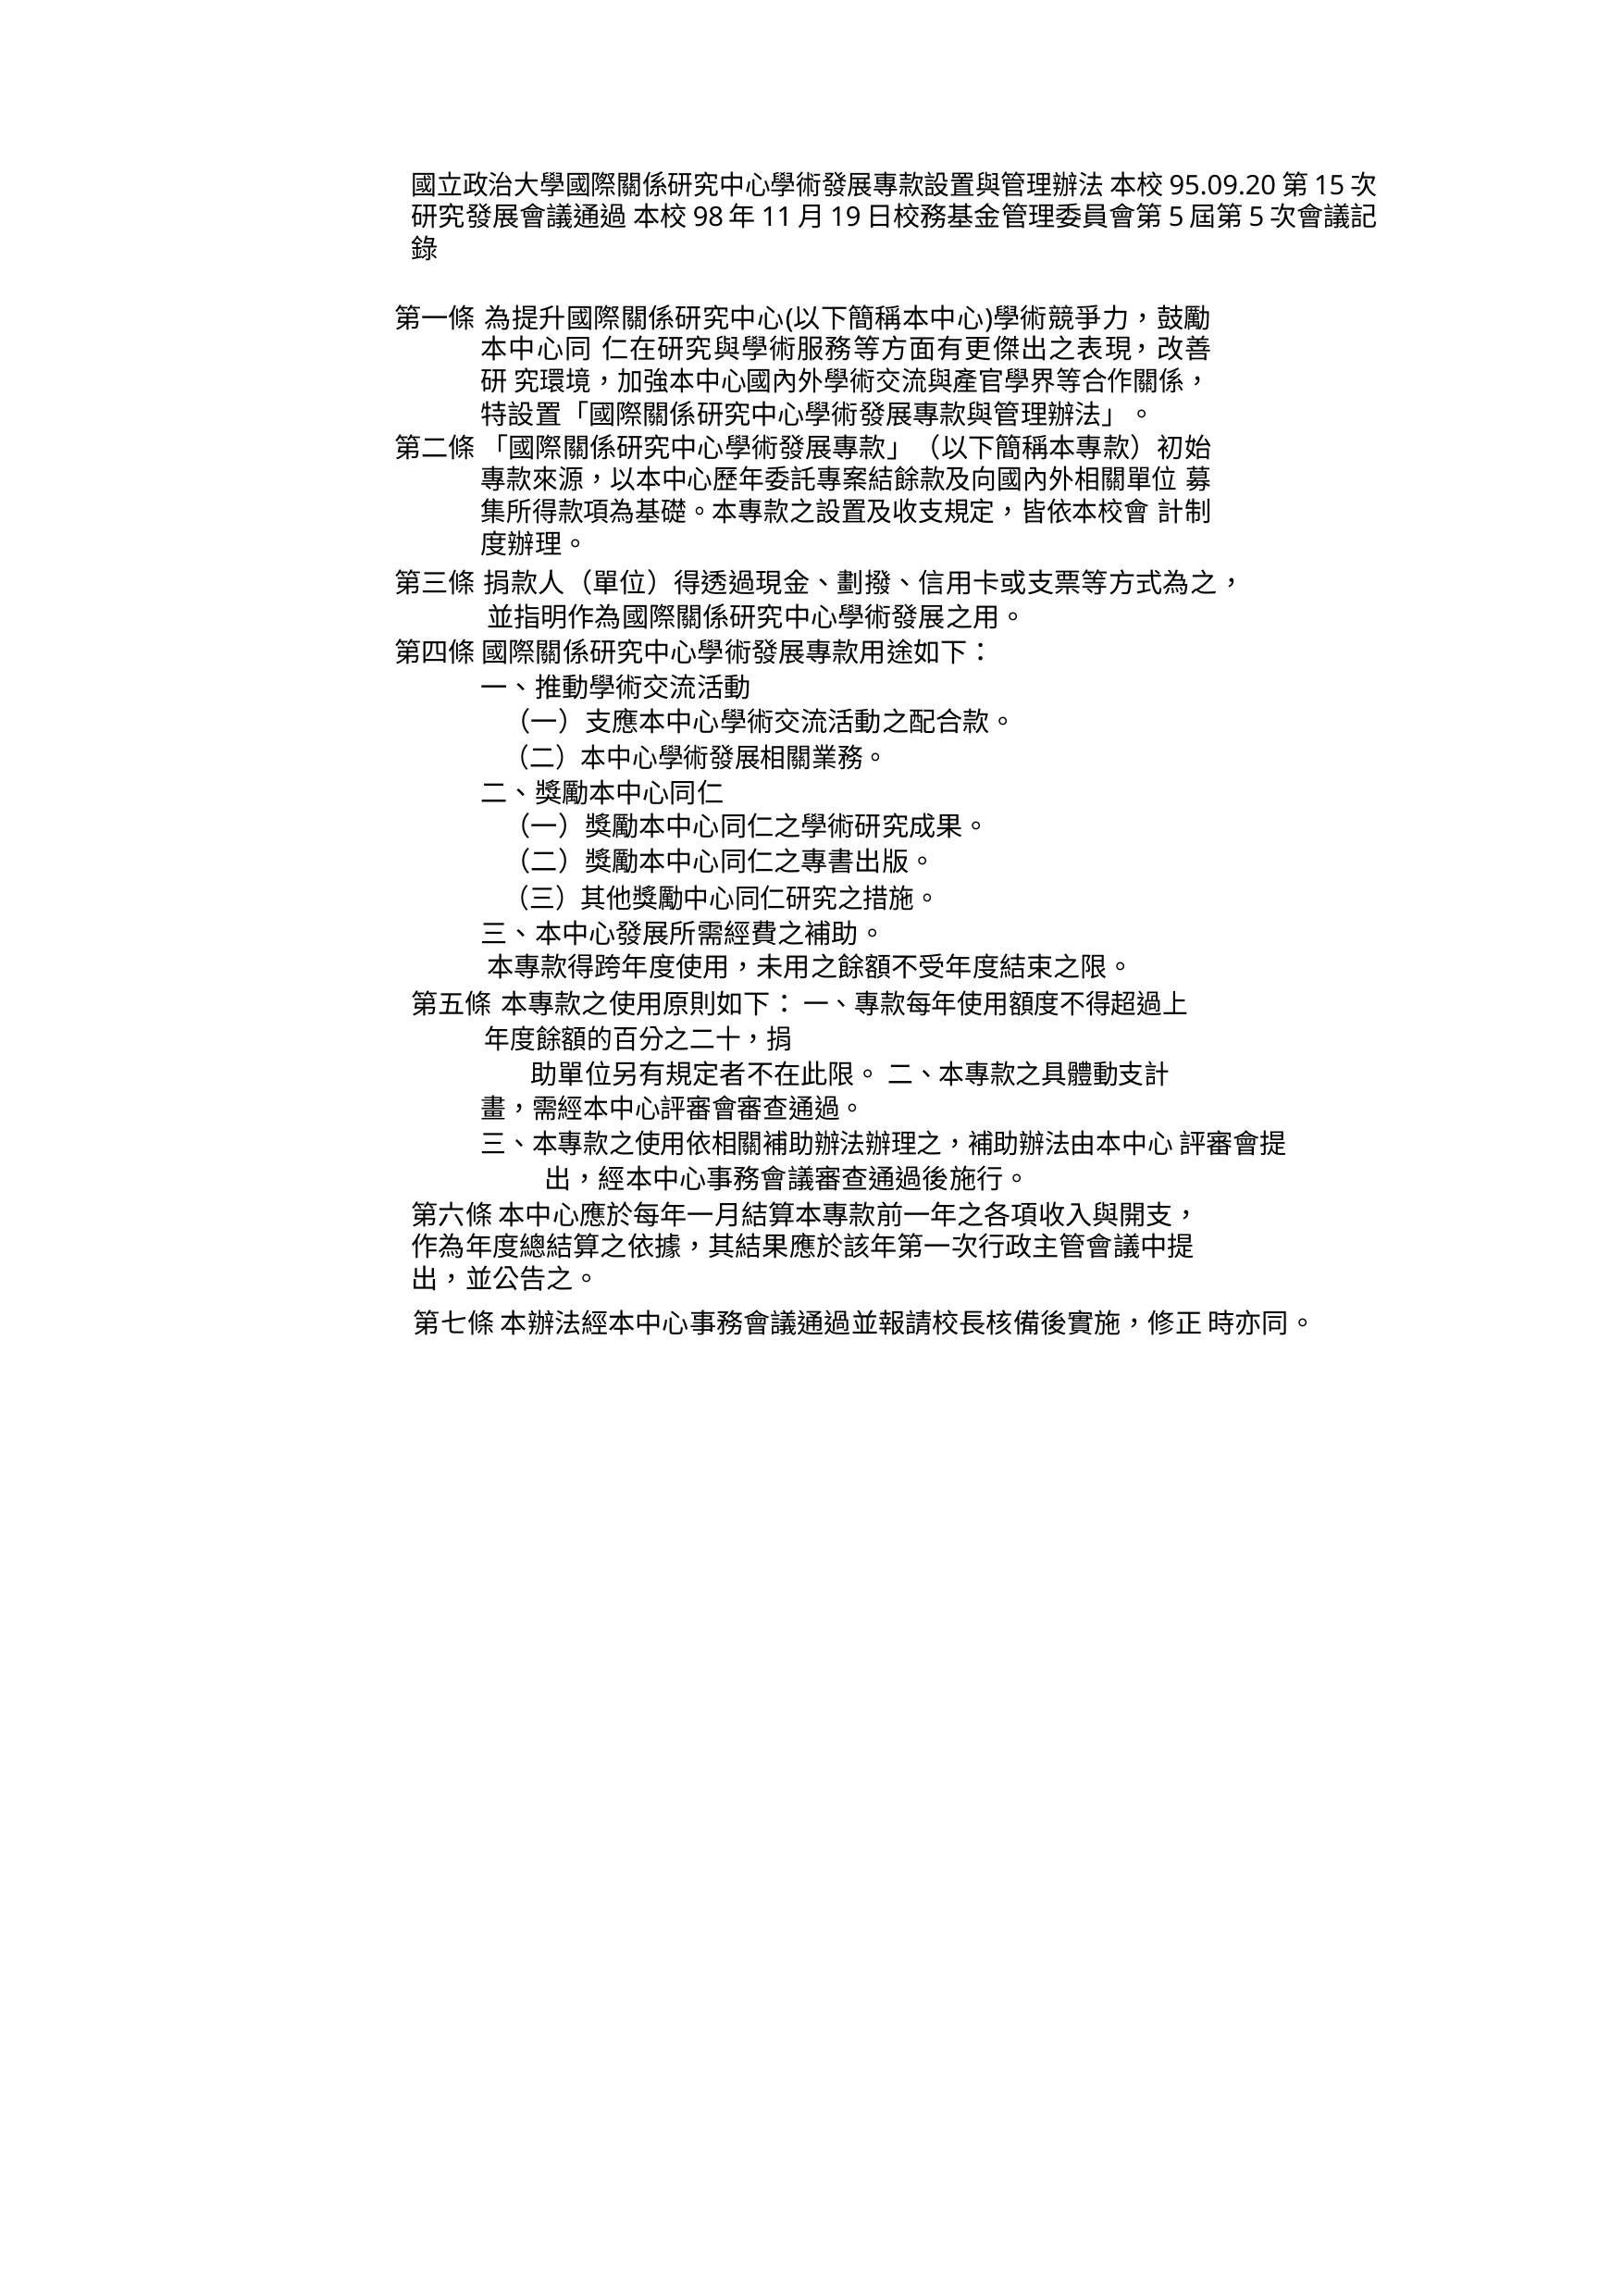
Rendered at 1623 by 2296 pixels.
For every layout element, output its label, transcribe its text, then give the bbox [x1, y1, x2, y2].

text （二）本中心學術發展相關業務。 二、獎勵本中心同仁 [480, 739, 909, 810]
text 第四條 國際關係研究中心學術發展專款用途如下： 一、推動學術交流活動 [394, 635, 1001, 704]
text 第一條 為提升國際關係研究中心(以下簡稱本中心)學術競爭力，鼓勵 本中心同 仁在研究與學術服務等方面有更傑出之表現，改善研 究環境，加強本中心國內外學術交流與產官學界等合作關係， 特設置「國際關係研究中心學術發展專款與管理辦法」。 [394, 302, 1211, 431]
text 第二條 「國際關係研究中心學術發展專款」（以下簡稱本專款）初始 專款來源，以本中心歷年委託專案結餘款及向國內外相關單位 募集所得款項為基礎。本專款之設置及收支規定，皆依本校會 計制度辦理。 [394, 432, 1211, 562]
text 國立政治大學國際關係研究中心學術發展專款設置與管理辦法 本校95.09.20第15次研究發展會議通過 本校98年11月19日校務基金管理委員會第5屆第5次會議記錄 [411, 169, 1390, 267]
text 第七條 本辦法經本中心事務會議通過並報請校長核備後實施，修正 時亦同。 [414, 1305, 1307, 1340]
text 第六條 本中心應於每年一月結算本專款前一年之各項收入與開支， 作為年度總結算之依據，其結果應於該年第一次行政主管會議中提 出，並公告之。 [411, 1199, 1208, 1297]
text （一）獎勵本中心同仁之學術研究成果。 [503, 810, 1390, 843]
text （一）支應本中心學術交流活動之配合款。 [503, 704, 1390, 738]
text （三）其他獎勵中心同仁研究之措施。 三、本中心發展所需經費之補助。 [480, 880, 962, 950]
text 第五條 本專款之使用原則如下： 一、專款每年使用額度不得超過上年度餘額的百分之二十，捐 [411, 986, 1211, 1056]
text 三、本專款之使用依相關補助辦法辦理之，補助辦法由本中心 評審會提出，經本中心事務會議審查通過後施行。 [480, 1125, 1307, 1196]
text 第三條 捐款人（單位）得透過現金、劃撥、信用卡或支票等方式為之， 並指明作為國際關係研究中心學術發展之用。 [394, 565, 1219, 635]
text 本專款得跨年度使用，未用之餘額不受年度結束之限。 [487, 950, 1390, 984]
text 助單位另有規定者不在此限。 二、本專款之具體動支計畫，需經本中心評審會審查通過。 [480, 1056, 1183, 1125]
text （二）獎勵本中心同仁之專書出版。 [503, 843, 1390, 878]
